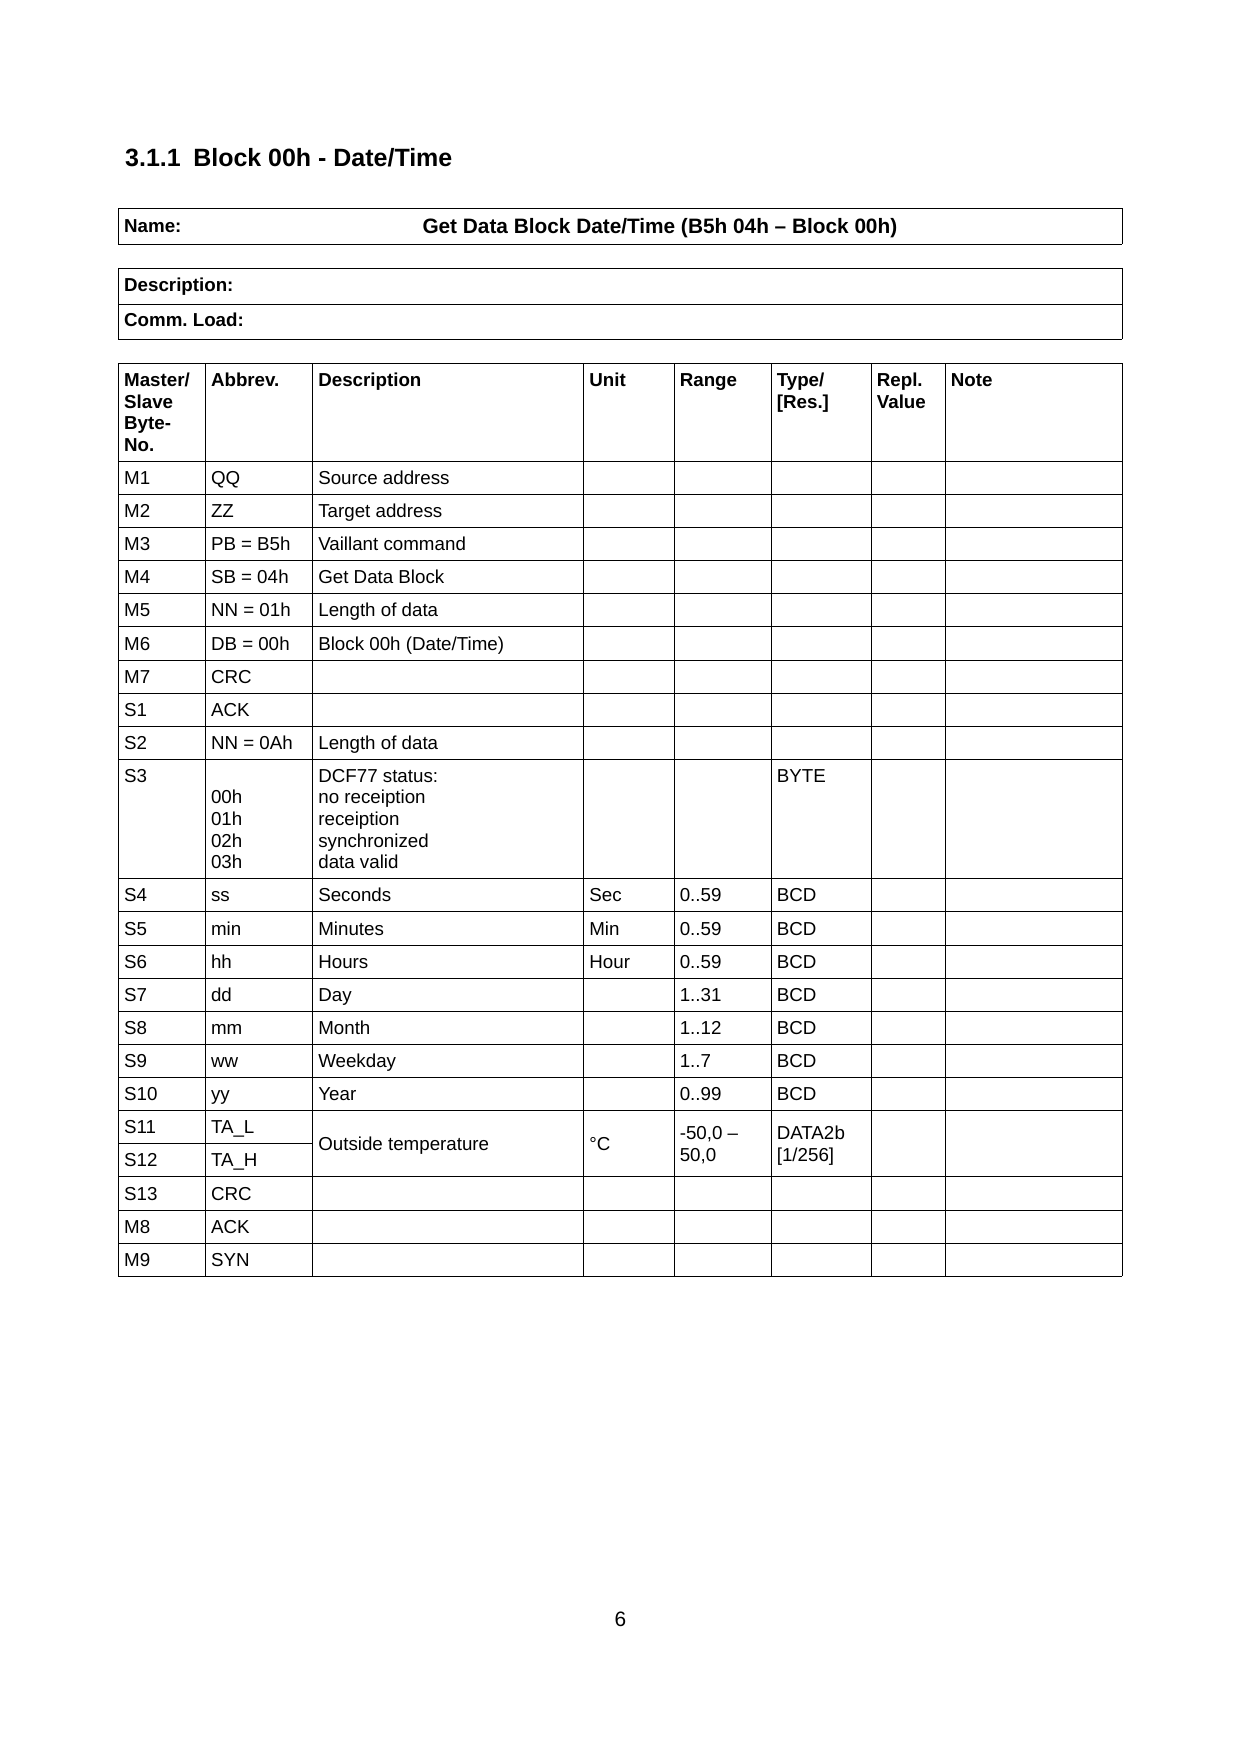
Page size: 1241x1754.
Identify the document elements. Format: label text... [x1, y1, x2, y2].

table_cell [872, 594, 945, 626]
table_cell Get Data Block [313, 561, 583, 593]
table_cell [584, 1012, 674, 1044]
table_cell [872, 1078, 945, 1110]
table_cell [772, 661, 871, 693]
table_cell [872, 1012, 945, 1044]
table_cell M6 [119, 627, 205, 659]
table_cell [772, 727, 871, 759]
table_cell [872, 661, 945, 693]
table_cell [946, 694, 1122, 726]
table_cell CRC [206, 1177, 312, 1209]
table_cell S11 [119, 1111, 205, 1143]
table_cell [872, 1177, 945, 1209]
table_cell [675, 495, 771, 527]
table_cell S3 [119, 760, 205, 878]
table_cell [675, 462, 771, 494]
table_cell [872, 727, 945, 759]
table_header Description: [119, 269, 416, 303]
table_cell [946, 879, 1122, 911]
table_cell [872, 879, 945, 911]
table_cell [946, 561, 1122, 593]
table_cell BCD [772, 912, 871, 944]
table_cell [313, 1211, 583, 1243]
table_cell [946, 627, 1122, 659]
table_cell [584, 1045, 674, 1077]
table_cell ss [206, 879, 312, 911]
table_cell [946, 1244, 1122, 1276]
table_cell [946, 727, 1122, 759]
table_cell M8 [119, 1211, 205, 1243]
table_cell [584, 528, 674, 560]
table_cell [946, 760, 1122, 878]
table_cell [584, 561, 674, 593]
table_cell Min [584, 912, 674, 944]
table_cell Block 00h (Date/Time) [313, 627, 583, 659]
table_cell [946, 979, 1122, 1011]
table_cell [675, 727, 771, 759]
table_cell °C [584, 1111, 674, 1176]
table_cell [872, 912, 945, 944]
table_cell BCD [772, 946, 871, 978]
table_cell 1..7 [675, 1045, 771, 1077]
table_cell [946, 594, 1122, 626]
table_cell [946, 1045, 1122, 1077]
table_cell [772, 561, 871, 593]
table_cell QQ [206, 462, 312, 494]
table_cell [772, 594, 871, 626]
table_cell [313, 694, 583, 726]
table_cell [584, 594, 674, 626]
table_cell Length of data [313, 594, 583, 626]
table_cell BCD [772, 1078, 871, 1110]
table_cell [584, 760, 674, 878]
table_cell DCF77 status: no receiption receiption synchronized data valid [313, 760, 583, 878]
table_cell Length of data [313, 727, 583, 759]
table_cell [772, 528, 871, 560]
table_cell [675, 528, 771, 560]
table_cell Minutes [313, 912, 583, 944]
table_cell Sec [584, 879, 674, 911]
table_cell [772, 694, 871, 726]
table_cell -50,0 – 50,0 [675, 1111, 771, 1176]
table_cell Outside temperature [313, 1111, 583, 1176]
table_cell M7 [119, 661, 205, 693]
table_cell [416, 305, 1122, 339]
table_cell S1 [119, 694, 205, 726]
table_cell [946, 1177, 1122, 1209]
table_cell [584, 694, 674, 726]
table_cell Source address [313, 462, 583, 494]
table_cell TA_H [206, 1144, 312, 1176]
table_cell hh [206, 946, 312, 978]
table_cell [872, 495, 945, 527]
table_cell SYN [206, 1244, 312, 1276]
table_cell M9 [119, 1244, 205, 1276]
table_cell [584, 661, 674, 693]
table_cell BCD [772, 979, 871, 1011]
table_cell [946, 495, 1122, 527]
table_cell [675, 627, 771, 659]
table_header Master/ Slave Byte-No. [119, 364, 205, 461]
table_cell mm [206, 1012, 312, 1044]
table_cell DATA2b [1/256] [772, 1111, 871, 1176]
table_cell [872, 627, 945, 659]
table_cell [946, 946, 1122, 978]
table_cell Target address [313, 495, 583, 527]
subtitle Block 00h - Date/Time [118, 143, 1122, 172]
table_cell M4 [119, 561, 205, 593]
table_cell NN = 01h [206, 594, 312, 626]
table_cell dd [206, 979, 312, 1011]
table_cell [584, 627, 674, 659]
table_cell Day [313, 979, 583, 1011]
table_cell [946, 912, 1122, 944]
table_cell [675, 1177, 771, 1209]
table_cell yy [206, 1078, 312, 1110]
table_cell [872, 694, 945, 726]
table_cell Seconds [313, 879, 583, 911]
table_cell [946, 1211, 1122, 1243]
table_cell [675, 760, 771, 878]
table_cell 0..99 [675, 1078, 771, 1110]
table_cell [675, 1211, 771, 1243]
table_cell [872, 1045, 945, 1077]
table_cell [584, 1244, 674, 1276]
table_cell ww [206, 1045, 312, 1077]
table_cell S8 [119, 1012, 205, 1044]
table_cell [675, 594, 771, 626]
table_header Get Data Block Date/Time (B5h 04h – Block 00h) [416, 209, 1122, 244]
table_cell 0..59 [675, 946, 771, 978]
table_header Note [946, 364, 1122, 461]
table_cell 1..12 [675, 1012, 771, 1044]
table_cell [675, 561, 771, 593]
table_cell [872, 462, 945, 494]
table_cell [872, 1211, 945, 1243]
table_cell 0..59 [675, 879, 771, 911]
table_cell [946, 1012, 1122, 1044]
table_cell 00h 01h 02h 03h [206, 760, 312, 878]
table_cell Comm. Load: [119, 305, 416, 339]
table_cell [584, 462, 674, 494]
table_cell [772, 462, 871, 494]
table_cell S10 [119, 1078, 205, 1110]
table_header Abbrev. [206, 364, 312, 461]
table_cell [772, 1244, 871, 1276]
table_cell BCD [772, 1012, 871, 1044]
table_cell S5 [119, 912, 205, 944]
table_header Type/ [Res.] [772, 364, 871, 461]
table_cell [946, 528, 1122, 560]
table_cell [313, 661, 583, 693]
table_cell S13 [119, 1177, 205, 1209]
table_cell [946, 1111, 1122, 1176]
table_cell Year [313, 1078, 583, 1110]
table_cell [772, 1177, 871, 1209]
table_cell 1..31 [675, 979, 771, 1011]
table_cell [584, 727, 674, 759]
table_cell [772, 627, 871, 659]
table_cell [872, 760, 945, 878]
table_cell DB = 00h [206, 627, 312, 659]
table_cell TA_L [206, 1111, 312, 1143]
table_cell PB = B5h [206, 528, 312, 560]
table_cell [313, 1177, 583, 1209]
table_cell Weekday [313, 1045, 583, 1077]
table_cell Month [313, 1012, 583, 1044]
table_cell Hours [313, 946, 583, 978]
table_cell Hour [584, 946, 674, 978]
table_header Unit [584, 364, 674, 461]
table_cell [675, 1244, 771, 1276]
table_cell S6 [119, 946, 205, 978]
table_cell S12 [119, 1144, 205, 1176]
table_cell BCD [772, 879, 871, 911]
table_header Range [675, 364, 771, 461]
table_cell S7 [119, 979, 205, 1011]
table_cell S4 [119, 879, 205, 911]
table_header Description [313, 364, 583, 461]
table_cell [772, 1211, 871, 1243]
table_cell ACK [206, 1211, 312, 1243]
table_cell [872, 946, 945, 978]
table_cell CRC [206, 661, 312, 693]
table_cell [872, 528, 945, 560]
table_cell [946, 661, 1122, 693]
table_cell M3 [119, 528, 205, 560]
table_cell 0..59 [675, 912, 771, 944]
table_cell [772, 495, 871, 527]
table_cell [584, 979, 674, 1011]
table_cell [584, 1177, 674, 1209]
table_cell [675, 661, 771, 693]
table_cell min [206, 912, 312, 944]
table_cell [872, 1111, 945, 1176]
table_cell [584, 495, 674, 527]
table_cell BCD [772, 1045, 871, 1077]
table_cell Vaillant command [313, 528, 583, 560]
table_cell S9 [119, 1045, 205, 1077]
table_cell BYTE [772, 760, 871, 878]
table_cell [675, 694, 771, 726]
table_cell M2 [119, 495, 205, 527]
table_cell M1 [119, 462, 205, 494]
table_cell ZZ [206, 495, 312, 527]
table_header Name: [119, 209, 416, 244]
table_cell ACK [206, 694, 312, 726]
table_header Repl. Value [872, 364, 945, 461]
table_cell [872, 1244, 945, 1276]
table_cell [872, 979, 945, 1011]
table_cell [872, 561, 945, 593]
table_cell M5 [119, 594, 205, 626]
table_cell SB = 04h [206, 561, 312, 593]
table_cell [584, 1211, 674, 1243]
table_cell NN = 0Ah [206, 727, 312, 759]
table_cell S2 [119, 727, 205, 759]
table_header [416, 269, 1122, 303]
table_cell [313, 1244, 583, 1276]
table_cell [946, 1078, 1122, 1110]
table_cell [946, 462, 1122, 494]
table_cell [584, 1078, 674, 1110]
